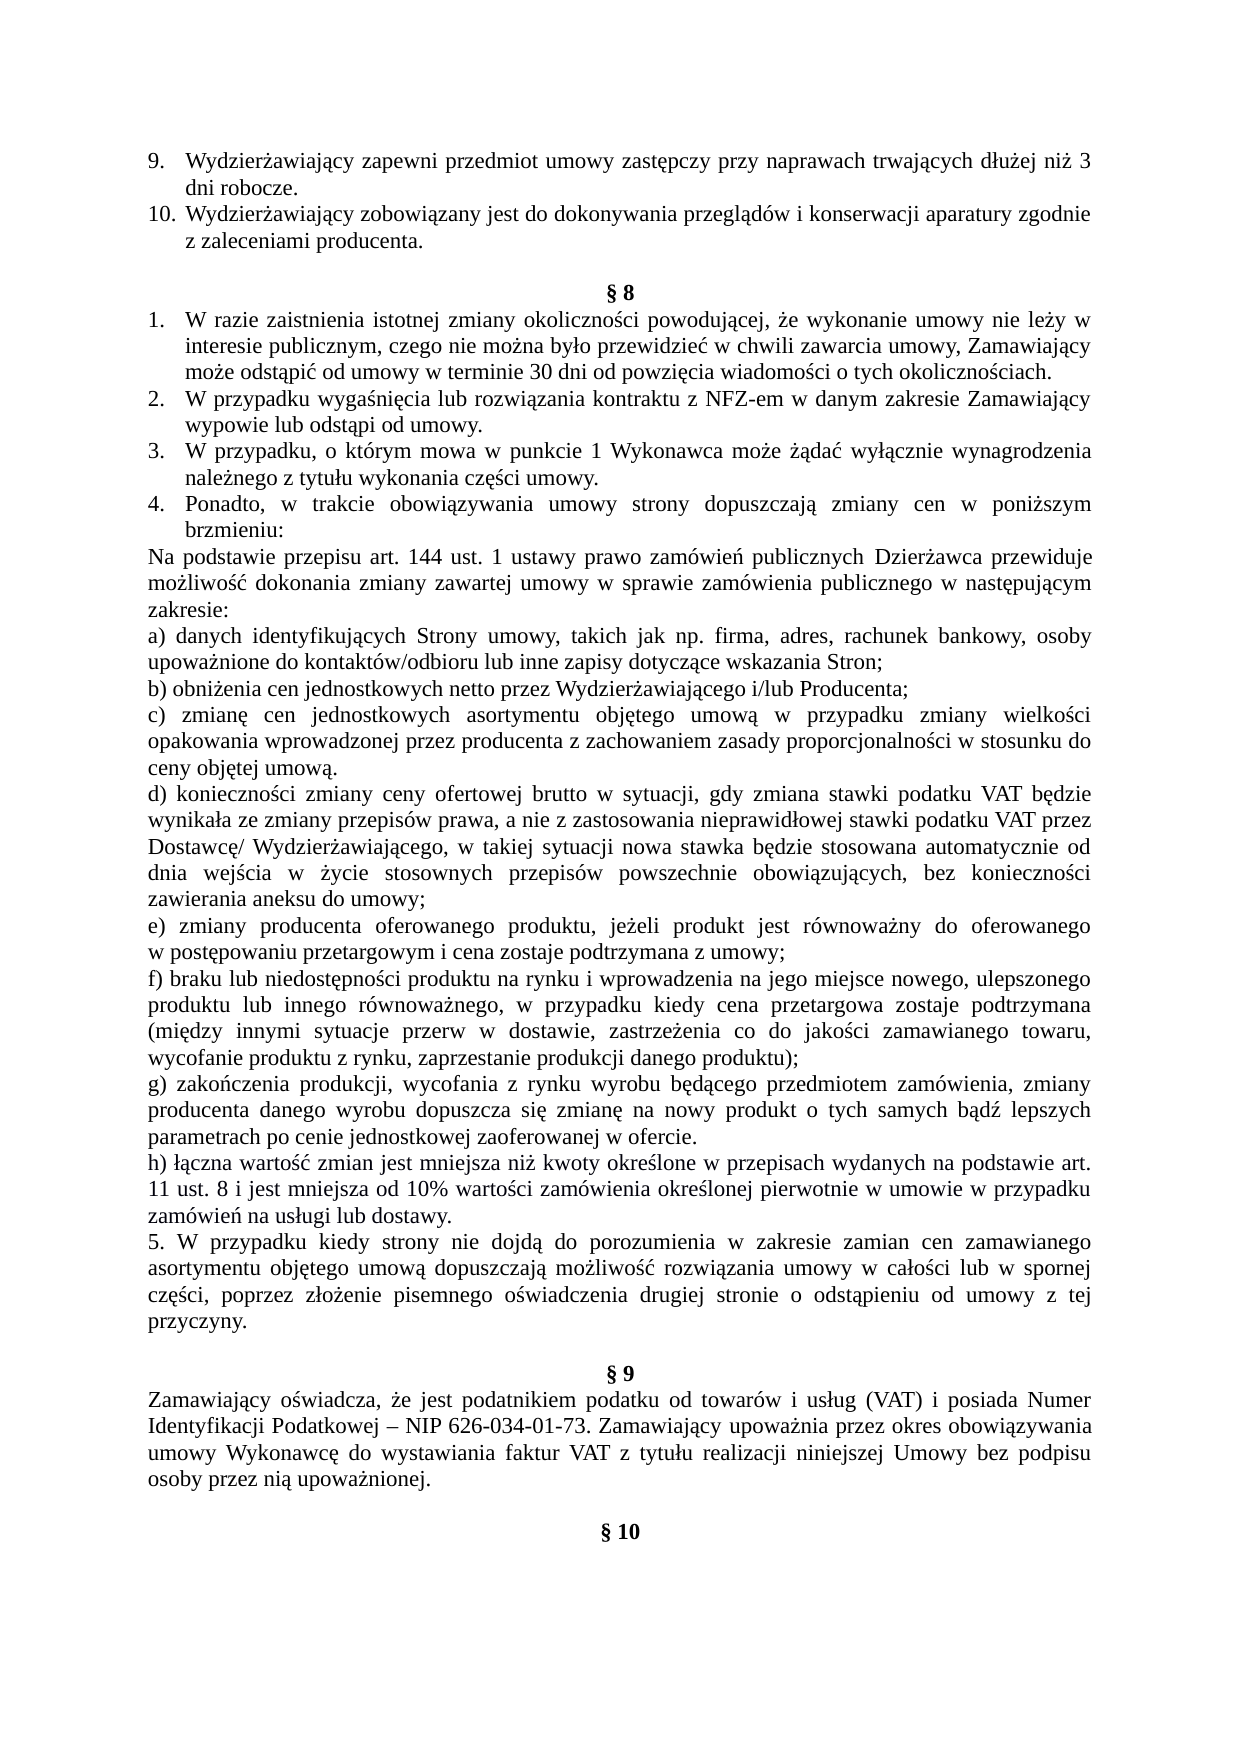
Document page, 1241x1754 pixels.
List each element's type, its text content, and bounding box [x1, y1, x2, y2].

list W przypadku wygaśnięcia lub rozwiązania kontraktu z NFZ-em w danym zakresie Zamawiający wypowie lub odstąpi od umowy. [148, 385, 1093, 437]
text h) łączna wartość zmian jest mniejsza niż kwoty określone w przepisach wydanych na podstawie art. 11 ust. 8 i jest mniejsza od 10% wartości zamówienia określonej pierwotnie w umowie w przypadku zamówień na usługi lub dostawy. [148, 1149, 1093, 1228]
list Ponadto, w trakcie obowiązywania umowy strony dopuszczają zmiany cen w poniższym brzmieniu: [148, 490, 1093, 543]
list Wydzierżawiający zapewni przedmiot umowy zastępczy przy naprawach trwających dłużej niż 3 dni robocze. [148, 148, 1093, 200]
text e) zmiany producenta oferowanego produktu, jeżeli produkt jest równoważny do oferowanego w postępowaniu przetargowym i cena zostaje podtrzymana z umowy; [148, 912, 1093, 964]
list Wydzierżawiający zobowiązany jest do dokonywania przeglądów i konserwacji aparatury zgodnie z zaleceniami producenta. [148, 200, 1093, 253]
text Zamawiający oświadcza, że jest podatnikiem podatku od towarów i usług (VAT) i posiada Numer Identyfikacji Podatkowej – NIP 626-034-01-73. Zamawiający upoważnia przez okres obowiązywania umowy Wykonawcę do wystawiania faktur VAT z tytułu realizacji niniejszej Umowy bez podpisu osoby przez nią upoważnionej. [148, 1386, 1093, 1492]
text Na podstawie przepisu art. 144 ust. 1 ustawy prawo zamówień publicznych Dzierżawca przewiduje możliwość dokonania zmiany zawartej umowy w sprawie zamówienia publicznego w następującym zakresie: [148, 543, 1093, 622]
text § 10 [148, 1518, 1093, 1544]
text 5. W przypadku kiedy strony nie dojdą do porozumienia w zakresie zamian cen zamawianego asortymentu objętego umową dopuszczają możliwość rozwiązania umowy w całości lub w spornej części, poprzez złożenie pisemnego oświadczenia drugiej stronie o odstąpieniu od umowy z tej przyczyny. [148, 1228, 1093, 1333]
list W razie zaistnienia istotnej zmiany okoliczności powodującej, że wykonanie umowy nie leży w interesie publicznym, czego nie można było przewidzieć w chwili zawarcia umowy, Zamawiający może odstąpić od umowy w terminie 30 dni od powzięcia wiadomości o tych okolicznościach. [148, 306, 1093, 385]
text § 9 [148, 1360, 1093, 1386]
text f) braku lub niedostępności produktu na rynku i wprowadzenia na jego miejsce nowego, ulepszonego produktu lub innego równoważnego, w przypadku kiedy cena przetargowa zostaje podtrzymana (między innymi sytuacje przerw w dostawie, zastrzeżenia co do jakości zamawianego towaru, wycofanie produktu z rynku, zaprzestanie produkcji danego produktu); [148, 964, 1093, 1070]
text a) danych identyfikujących Strony umowy, takich jak np. firma, adres, rachunek bankowy, osoby upoważnione do kontaktów/odbioru lub inne zapisy dotyczące wskazania Stron; [148, 622, 1093, 675]
text b) obniżenia cen jednostkowych netto przez Wydzierżawiającego i/lub Producenta; [148, 675, 1093, 701]
text § 8 [148, 279, 1093, 306]
text c) zmianę cen jednostkowych asortymentu objętego umową w przypadku zmiany wielkości opakowania wprowadzonej przez producenta z zachowaniem zasady proporcjonalności w stosunku do ceny objętej umową. [148, 701, 1093, 780]
text d) konieczności zmiany ceny ofertowej brutto w sytuacji, gdy zmiana stawki podatku VAT będzie wynikała ze zmiany przepisów prawa, a nie z zastosowania nieprawidłowej stawki podatku VAT przez Dostawcę/ Wydzierżawiającego, w takiej sytuacji nowa stawka będzie stosowana automatycznie od dnia wejścia w życie stosownych przepisów powszechnie obowiązujących, bez konieczności zawierania aneksu do umowy; [148, 780, 1093, 912]
list W przypadku, o którym mowa w punkcie 1 Wykonawca może żądać wyłącznie wynagrodzenia należnego z tytułu wykonania części umowy. [148, 437, 1093, 490]
text g) zakończenia produkcji, wycofania z rynku wyrobu będącego przedmiotem zamówienia, zmiany producenta danego wyrobu dopuszcza się zmianę na nowy produkt o tych samych bądź lepszych parametrach po cenie jednostkowej zaoferowanej w ofercie. [148, 1070, 1093, 1149]
